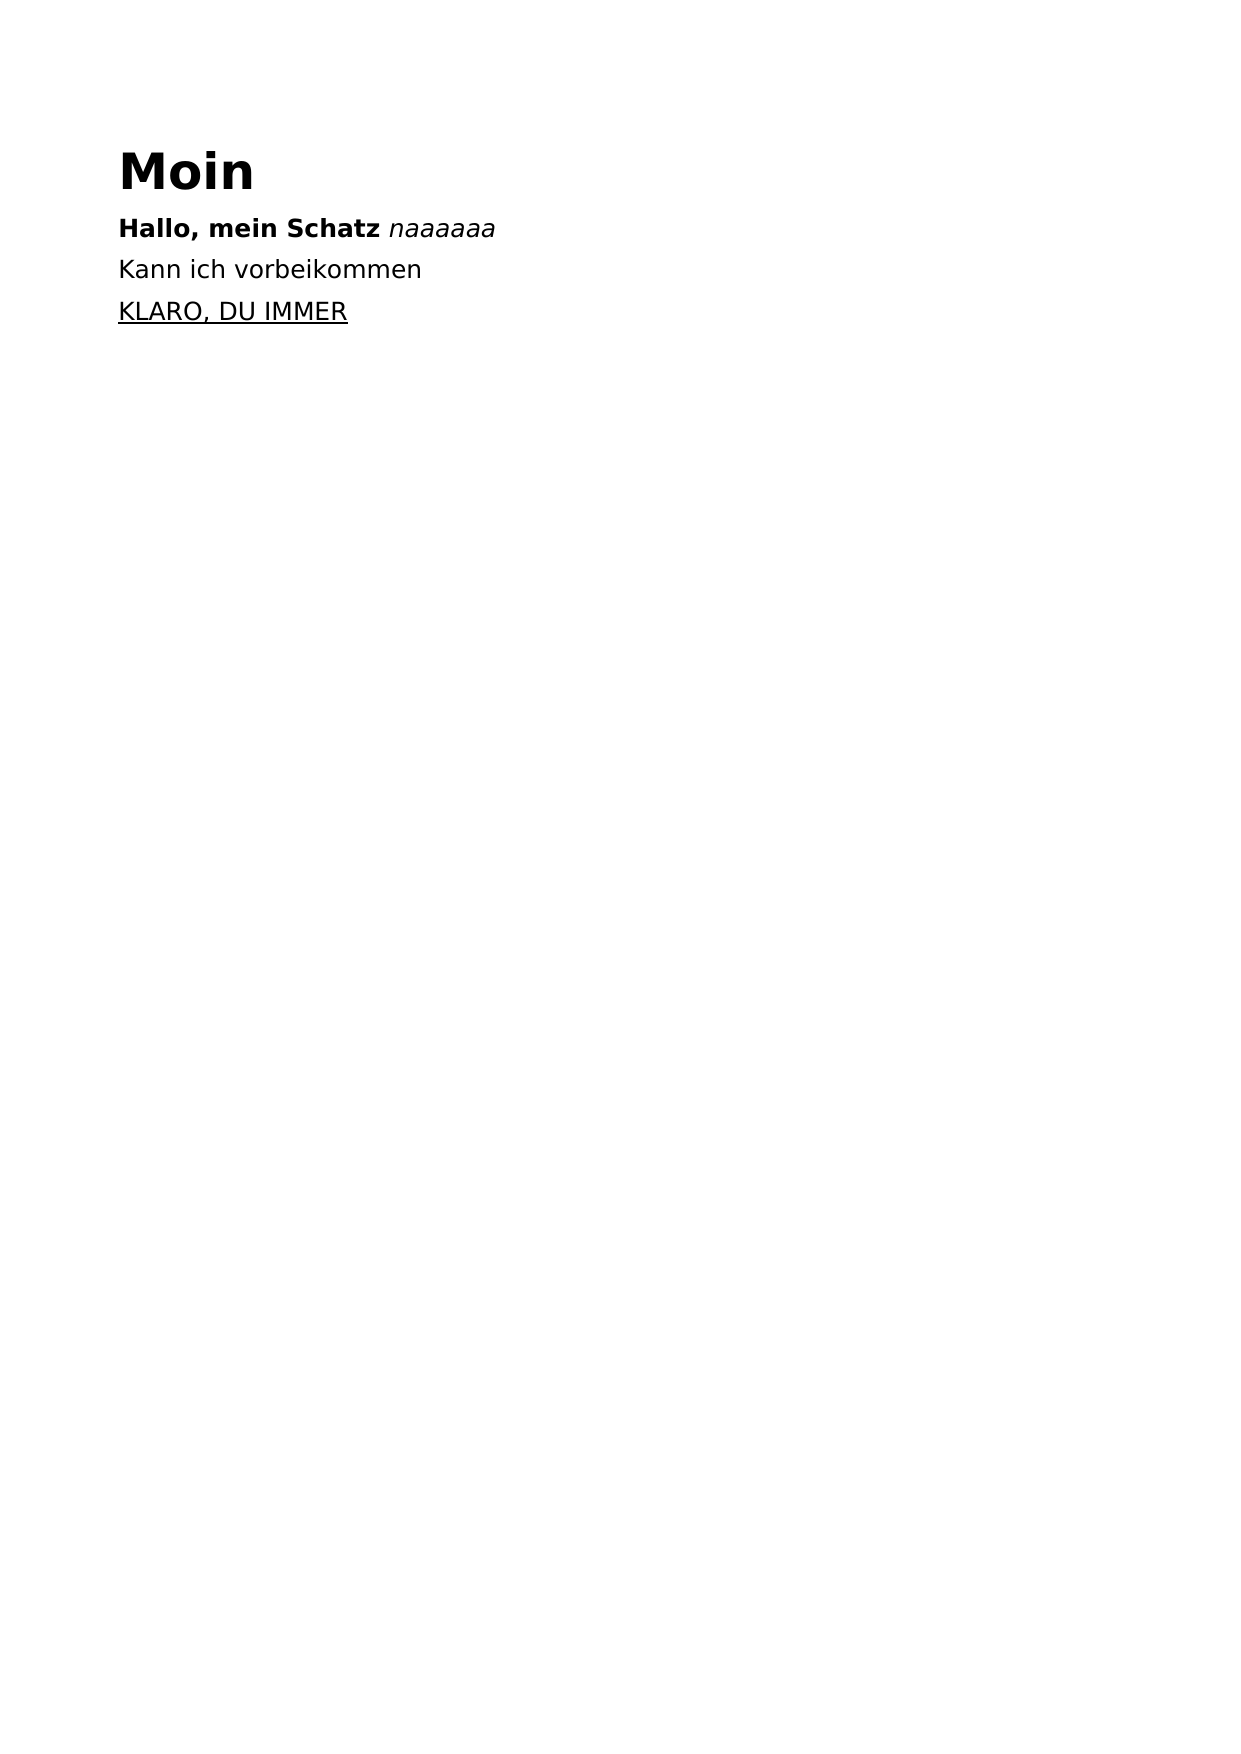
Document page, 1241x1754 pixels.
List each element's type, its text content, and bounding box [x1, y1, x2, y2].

text KLARO, DU IMMER [118, 297, 1122, 326]
text Hallo, mein Schatz naaaaaa [118, 214, 1122, 243]
text Kann ich vorbeikommen [118, 256, 1122, 285]
subtitle Moin [118, 143, 1122, 201]
